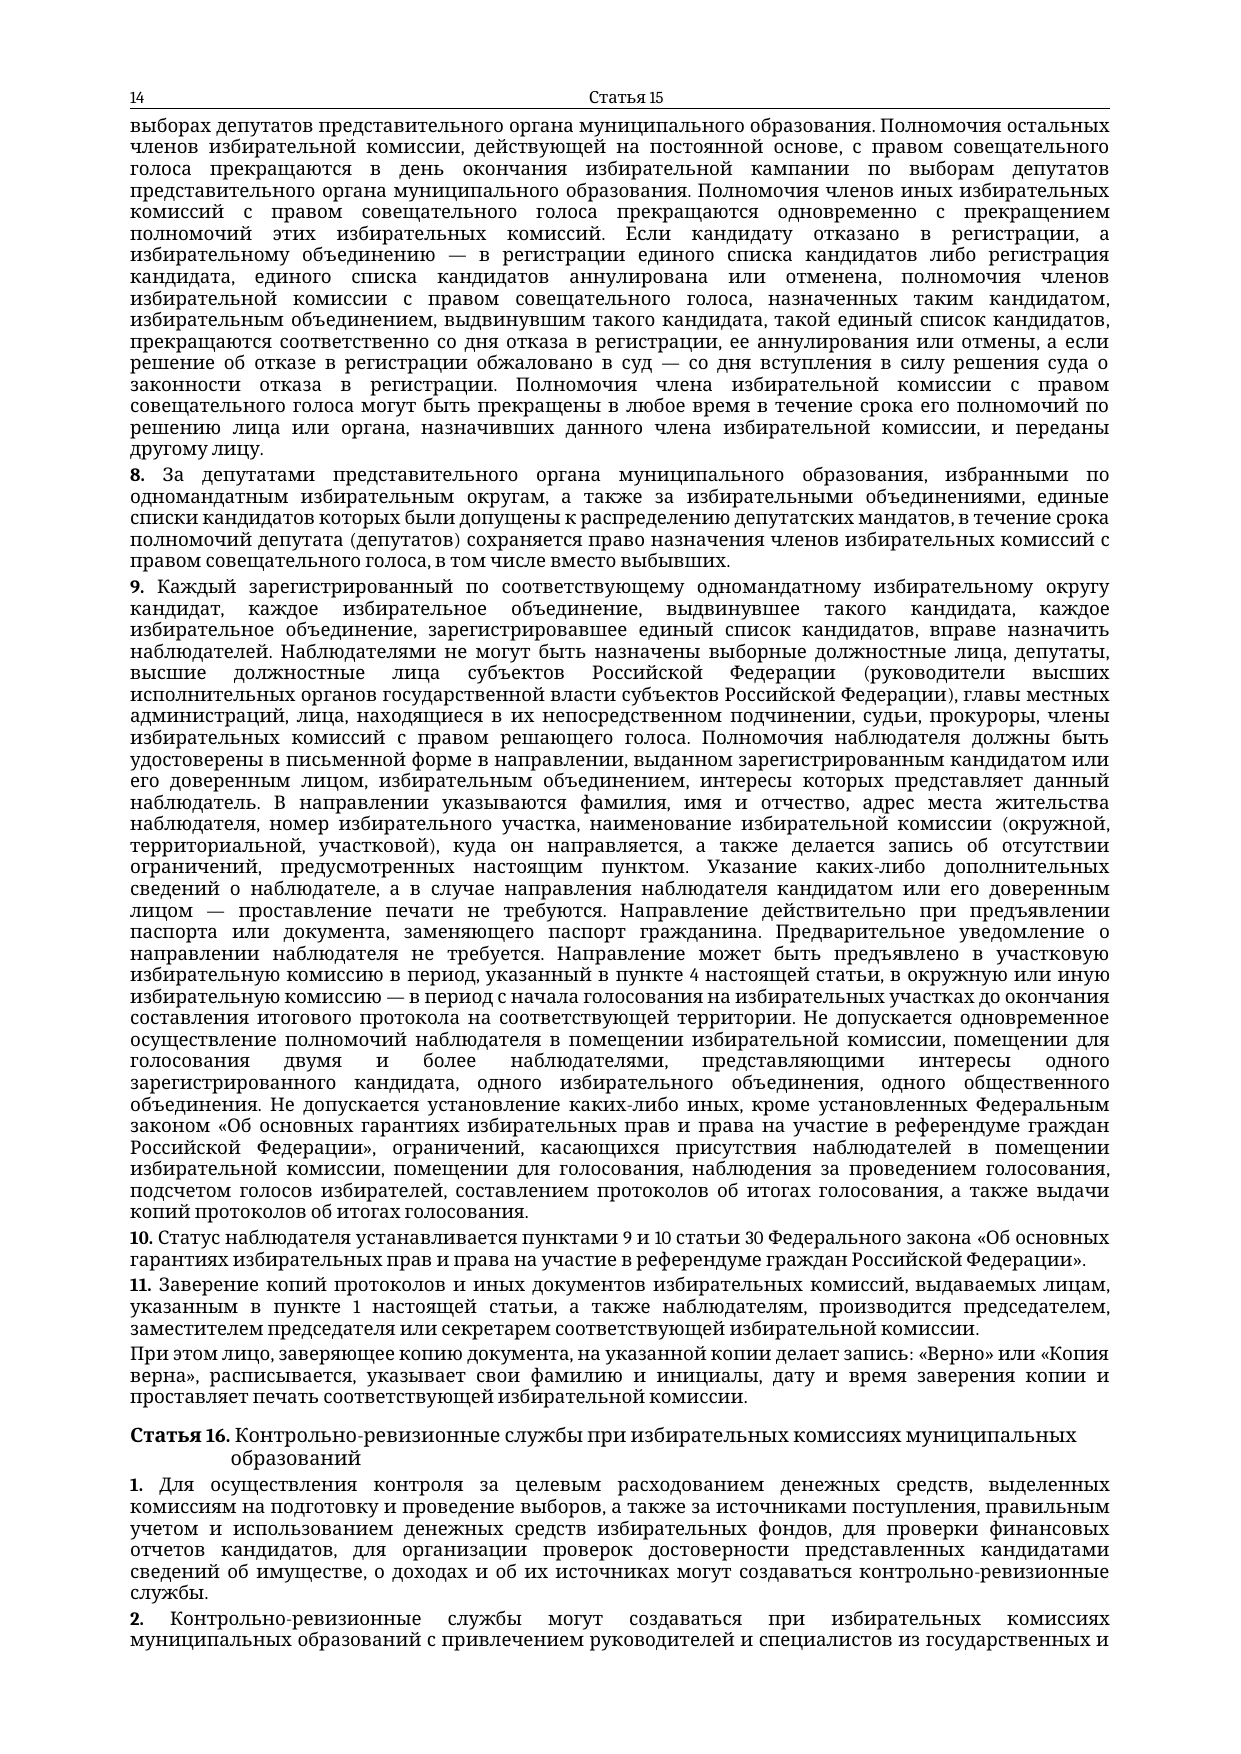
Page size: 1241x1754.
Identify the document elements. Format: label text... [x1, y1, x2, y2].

text 2. Контрольно-ревизионные службы могут создаваться при избирательных комиссиях муниципальных образований с привлечением руководителей и специалистов из государственных и [130, 1608, 1110, 1652]
text 9. Каждый зарегистрированный по соответствующему одномандатному избирательному округу кандидат, каждое избирательное объединение, выдвинувшее такого кандидата, каждое избирательное объединение, зарегистрировавшее единый список кандидатов, вправе назначить наблюдателей. Наблюдателями не могут быть назначены выборные должностные лица, депутаты, высшие должностные лица субъектов Российской Федерации (руководители высших исполнительных органов государственной власти субъектов Российской Федерации), главы местных администраций, лица, находящиеся в их непосредственном подчинении, судьи, прокуроры, члены избирательных комиссий с правом решающего голоса. Полномочия наблюдателя должны быть удостоверены в письменной форме в направлении, выданном зарегистрированным кандидатом или его доверенным лицом, избирательным объединением, интересы которых представляет данный наблюдатель. В направлении указываются фамилия, имя и отчество, адрес места жительства наблюдателя, номер избирательного участка, наименование избирательной комиссии (окружной, территориальной, участковой), куда он направляется, а также делается запись об отсутствии ограничений, предусмотренных настоящим пунктом. Указание каких-либо дополнительных сведений о наблюдателе, а в случае направления наблюдателя кандидатом или его доверенным лицом — проставление печати не требуются. Направление действительно при предъявлении паспорта или документа, заменяющего паспорт гражданина. Предварительное уведомление о направлении наблюдателя не требуется. Направление может быть предъявлено в участковую избирательную комиссию в период, указанный в пункте 4 настоящей статьи, в окружную или иную избирательную комиссию — в период с начала голосования на избирательных участках до окончания составления итогового протокола на соответствующей территории. Не допускается одновременное осуществление полномочий наблюдателя в помещении избирательной комиссии, помещении для голосования двумя и более наблюдателями, представляющими интересы одного зарегистрированного кандидата, одного избирательного объединения, одного общественного объединения. Не допускается установление каких-либо иных, кроме установленных Федеральным законом «Об основных гарантиях избирательных прав и права на участие в референдуме граждан Российской Федерации», ограничений, касающихся присутствия наблюдателей в помещении избирательной комиссии, помещении для голосования, наблюдения за проведением голосования, подсчетом голосов избирателей, составлением протоколов об итогах голосования, а также выдачи копий протоколов об итогах голосования. [130, 577, 1110, 1223]
subtitle Статья 16. Контрольно-ревизионные службы при избирательных комиссиях муниципальных образований [130, 1425, 1110, 1471]
text выборах депутатов представительного органа муниципального образования. Полномочия остальных членов избирательной комиссии, действующей на постоянной основе, с правом совещательного голоса прекращаются в день окончания избирательной кампании по выборам депутатов представительного органа муниципального образования. Полномочия членов иных избирательных комиссий с правом совещательного голоса прекращаются одновременно с прекращением полномочий этих избирательных комиссий. Если кандидату отказано в регистрации, а избирательному объединению — в регистрации единого списка кандидатов либо регистрация кандидата, единого списка кандидатов аннулирована или отменена, полномочия членов избирательной комиссии с правом совещательного голоса, назначенных таким кандидатом, избирательным объединением, выдвинувшим такого кандидата, такой единый список кандидатов, прекращаются соответственно со дня отказа в регистрации, ее аннулирования или отмены, а если решение об отказе в регистрации обжаловано в суд — со дня вступления в силу решения суда о законности отказа в регистрации. Полномочия члена избирательной комиссии с правом совещательного голоса могут быть прекращены в любое время в течение срока его полномочий по решению лица или органа, назначивших данного члена избирательной комиссии, и переданы другому лицу. [130, 116, 1110, 461]
text При этом лицо, заверяющее копию документа, на указанной копии делает запись: «Верно» или «Копия верна», расписывается, указывает свои фамилию и инициалы, дату и время заверения копии и проставляет печать соответствующей избирательной комиссии. [130, 1344, 1110, 1408]
text 10. Статус наблюдателя устанавливается пунктами 9 и 10 статьи 30 Федерального закона «Об основных гарантиях избирательных прав и права на участие в референдуме граждан Российской Федерации». [130, 1228, 1110, 1271]
text 8. За депутатами представительного органа муниципального образования, избранными по одномандатным избирательным округам, а также за избирательными объединениями, единые списки кандидатов которых были допущены к распределению депутатских мандатов, в течение срока полномочий депутата (депутатов) сохраняется право назначения членов избирательных комиссий с правом совещательного голоса, в том числе вместо выбывших. [130, 465, 1110, 572]
text 1. Для осуществления контроля за целевым расходованием денежных средств, выделенных комиссиям на подготовку и проведение выборов, а также за источниками поступления, правильным учетом и использованием денежных средств избирательных фондов, для проверки финансовых отчетов кандидатов, для организации проверок достоверности представленных кандидатами сведений об имуществе, о доходах и об их источниках могут создаваться контрольно-ревизионные службы. [130, 1475, 1110, 1604]
text 11. Заверение копий протоколов и иных документов избирательных комиссий, выдаваемых лицам, указанным в пункте 1 настоящей статьи, а также наблюдателям, производится председателем, заместителем председателя или секретарем соответствующей избирательной комиссии. [130, 1275, 1110, 1340]
